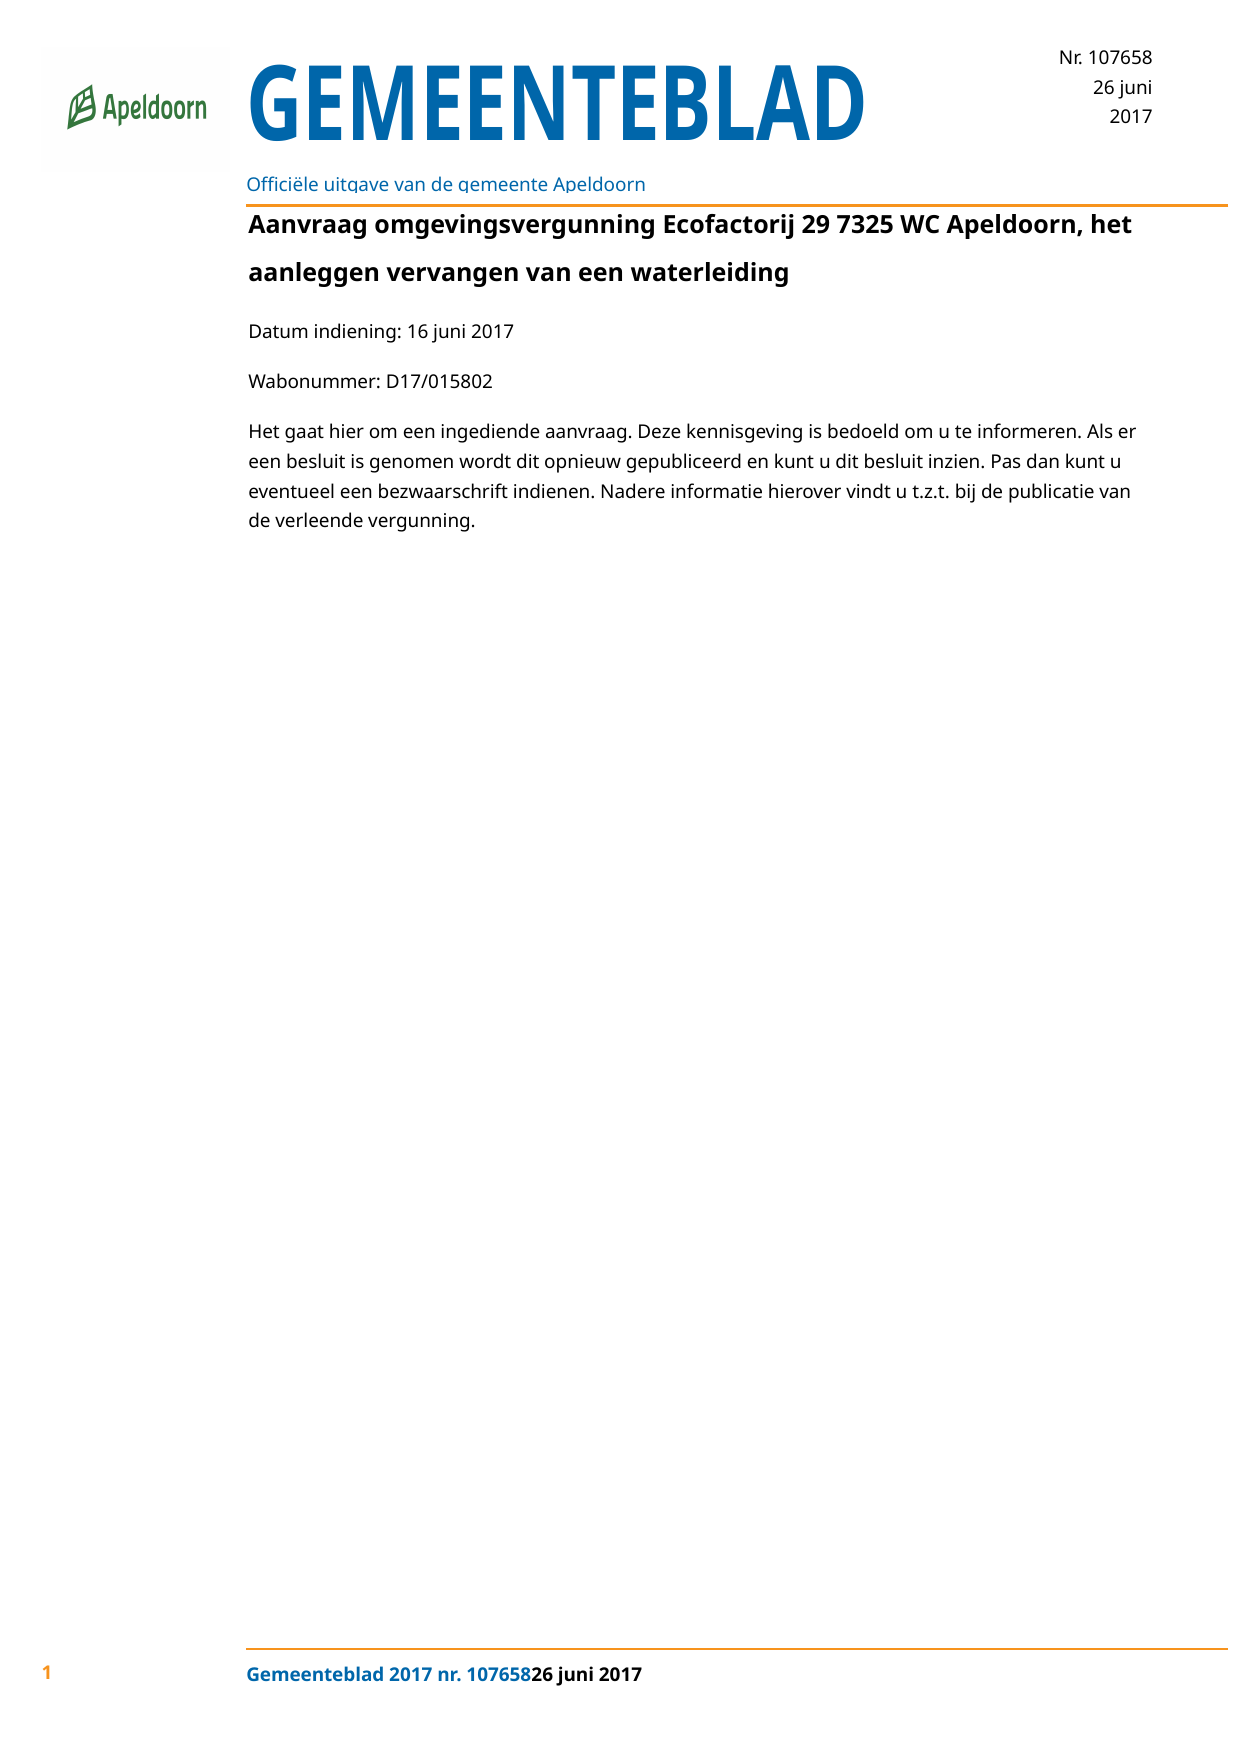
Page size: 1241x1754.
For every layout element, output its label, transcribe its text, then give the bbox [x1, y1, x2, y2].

text Aanvraag omgevingsvergunning Ecofactorij 29 7325 WC Apeldoorn, het aanleggen vervangen van een waterleiding [248, 207, 1152, 288]
text Het gaat hier om een ingediende aanvraag. Deze kennisgeving is bedoeld om u te informeren. Als er een besluit is genomen wordt dit opnieuw gepubliceerd en kunt u dit besluit inzien. Pas dan kunt u eventueel een bezwaarschrift indienen. Nadere informatie hierover vindt u t.z.t. bij de publicatie van de verleende vergunning. [248, 419, 1152, 533]
text Wabonummer: D17/015802 [248, 368, 1152, 394]
picture [41, 47, 231, 172]
text Datum indiening: 16 juni 2017 [248, 318, 1152, 344]
